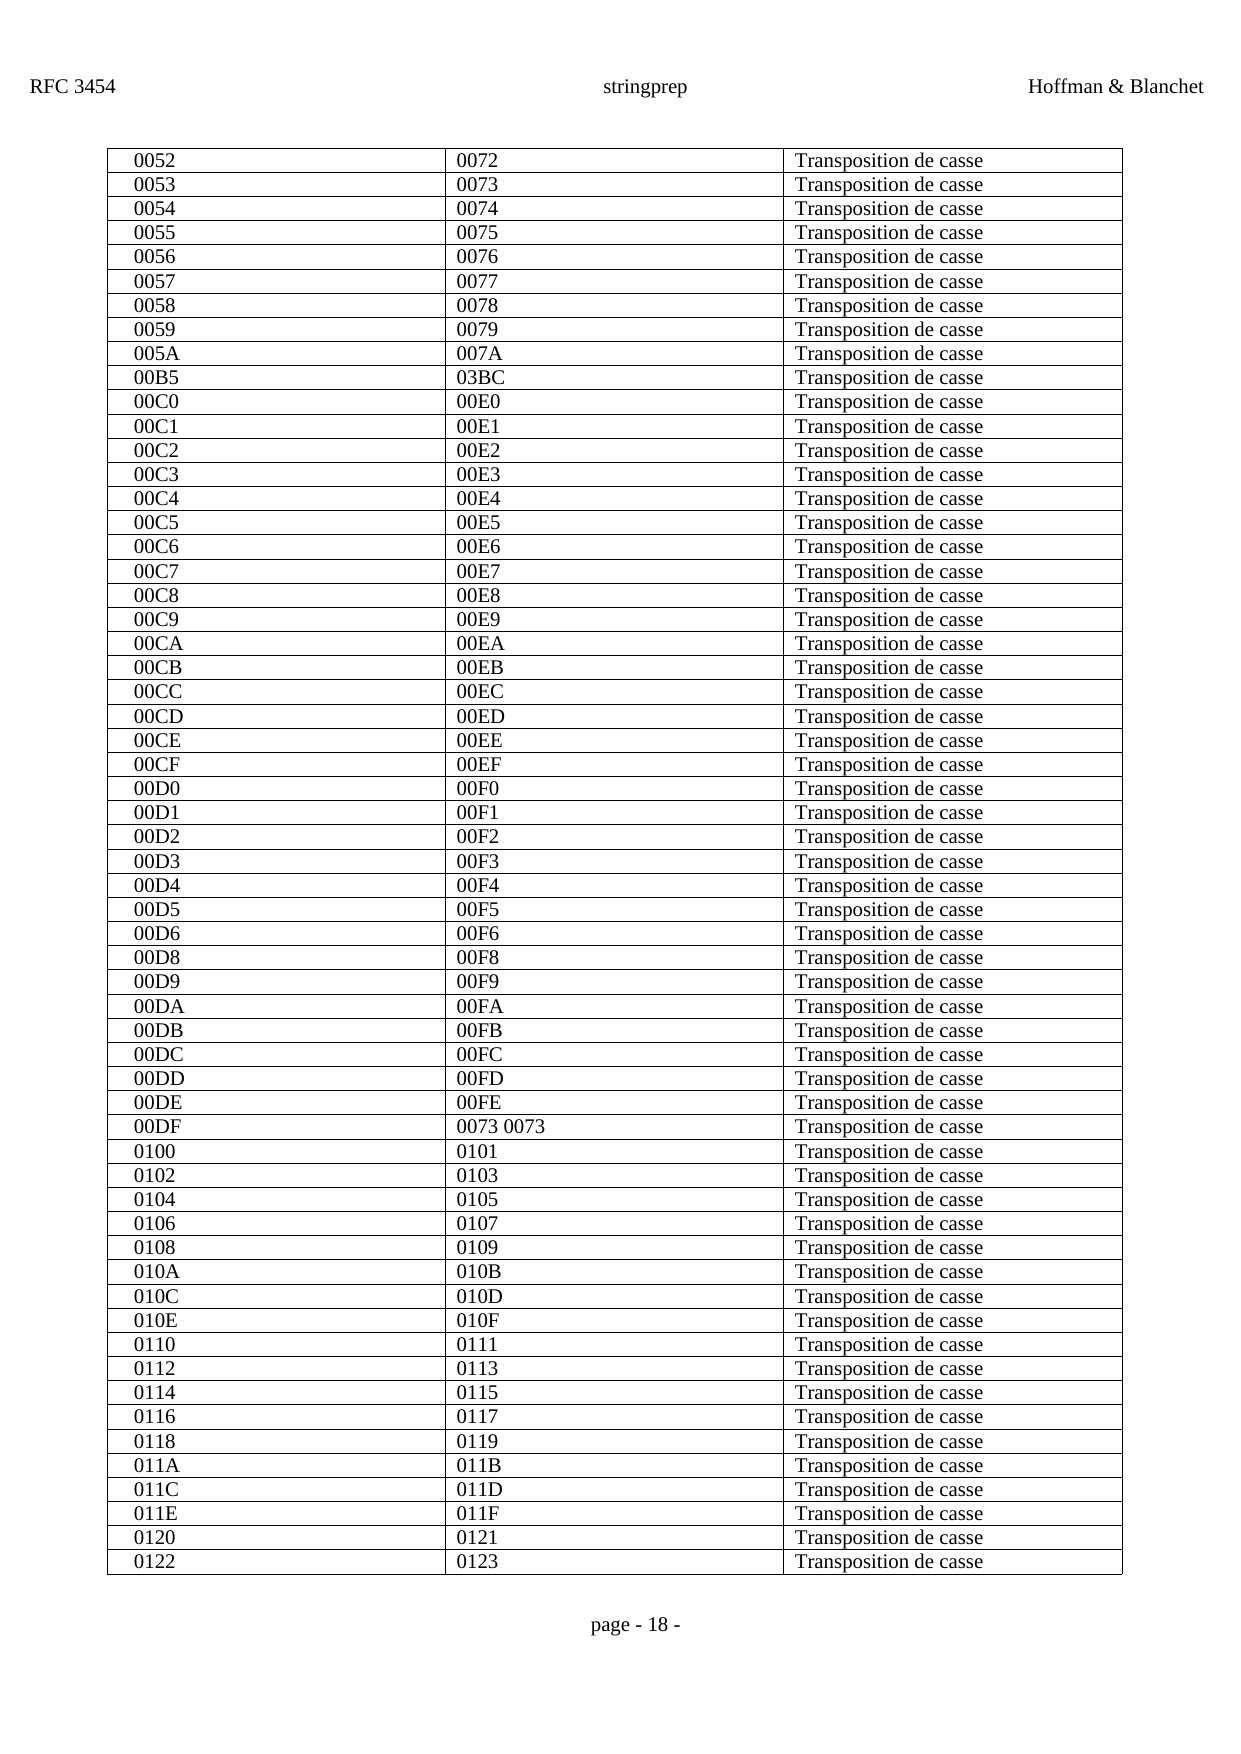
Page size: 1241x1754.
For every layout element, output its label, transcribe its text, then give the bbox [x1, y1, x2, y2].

table_cell 00C4 [108, 487, 445, 510]
table_cell 0119 [446, 1430, 783, 1453]
table_cell Transposition de casse [784, 801, 1122, 824]
table_cell 00F0 [446, 777, 783, 800]
table_cell Transposition de casse [784, 487, 1122, 510]
table_cell 00FE [446, 1091, 783, 1114]
table_cell 00E7 [446, 560, 783, 583]
table_cell Transposition de casse [784, 270, 1122, 293]
table_cell 0109 [446, 1236, 783, 1259]
table_cell 007A [446, 342, 783, 365]
table_cell 00DE [108, 1091, 445, 1114]
table_cell 0115 [446, 1381, 783, 1404]
table_cell 0079 [446, 318, 783, 341]
table_cell 0105 [446, 1188, 783, 1211]
table_cell Transposition de casse [784, 1285, 1122, 1308]
table_cell 00C1 [108, 415, 445, 438]
table_cell 0074 [446, 197, 783, 220]
table_cell 0104 [108, 1188, 445, 1211]
table_cell 00CA [108, 632, 445, 655]
table_cell 0073 [446, 173, 783, 196]
table_cell 0102 [108, 1164, 445, 1187]
table_cell 00DD [108, 1067, 445, 1090]
table_cell 00F4 [446, 874, 783, 897]
table_cell 0054 [108, 197, 445, 220]
table_cell 0057 [108, 270, 445, 293]
table_cell Transposition de casse [784, 1067, 1122, 1090]
table_cell 0077 [446, 270, 783, 293]
table_cell Transposition de casse [784, 1164, 1122, 1187]
table_cell Transposition de casse [784, 294, 1122, 317]
table_cell Transposition de casse [784, 1019, 1122, 1042]
table_cell 0122 [108, 1550, 445, 1573]
table_cell 0059 [108, 318, 445, 341]
table_cell 00C9 [108, 608, 445, 631]
table_cell Transposition de casse [784, 149, 1122, 172]
table_cell 00C5 [108, 511, 445, 534]
table_cell Transposition de casse [784, 366, 1122, 389]
table_cell Transposition de casse [784, 632, 1122, 655]
table_cell Transposition de casse [784, 439, 1122, 462]
table_cell 00EC [446, 680, 783, 703]
table_cell 00E6 [446, 535, 783, 558]
table_cell 00E4 [446, 487, 783, 510]
table_cell 0056 [108, 245, 445, 268]
table_cell 0075 [446, 221, 783, 244]
table_cell 0052 [108, 149, 445, 172]
table_cell Transposition de casse [784, 1188, 1122, 1211]
table_cell 00D3 [108, 850, 445, 873]
table_cell 00D0 [108, 777, 445, 800]
table_cell 0114 [108, 1381, 445, 1404]
table_cell 00E0 [446, 390, 783, 413]
table_cell 00CE [108, 729, 445, 752]
table_cell 00F8 [446, 946, 783, 969]
table_cell 00EF [446, 753, 783, 776]
table_cell 00E2 [446, 439, 783, 462]
table_cell 00C2 [108, 439, 445, 462]
table_cell Transposition de casse [784, 415, 1122, 438]
table_cell 00DF [108, 1115, 445, 1138]
table_cell 0100 [108, 1140, 445, 1163]
table_cell Transposition de casse [784, 970, 1122, 993]
table_cell 00DC [108, 1043, 445, 1066]
table_cell 00D6 [108, 922, 445, 945]
table_cell Transposition de casse [784, 946, 1122, 969]
table_cell Transposition de casse [784, 560, 1122, 583]
table_cell 0078 [446, 294, 783, 317]
table_cell 010B [446, 1260, 783, 1283]
table_cell Transposition de casse [784, 390, 1122, 413]
table_cell 0103 [446, 1164, 783, 1187]
table_cell 0123 [446, 1550, 783, 1573]
table_cell 0073 0073 [446, 1115, 783, 1138]
table_cell 00E9 [446, 608, 783, 631]
table_cell 00EE [446, 729, 783, 752]
table_cell 0110 [108, 1333, 445, 1356]
table_cell Transposition de casse [784, 898, 1122, 921]
table_cell Transposition de casse [784, 1140, 1122, 1163]
table_cell Transposition de casse [784, 1381, 1122, 1404]
table_cell Transposition de casse [784, 1430, 1122, 1453]
table_cell 011C [108, 1478, 445, 1501]
table_cell 0055 [108, 221, 445, 244]
table_cell Transposition de casse [784, 1212, 1122, 1235]
table_cell Transposition de casse [784, 680, 1122, 703]
table_cell 00D2 [108, 825, 445, 848]
table_cell 00D9 [108, 970, 445, 993]
table_cell 0120 [108, 1526, 445, 1549]
table_cell 00EB [446, 656, 783, 679]
table_cell Transposition de casse [784, 1478, 1122, 1501]
table_cell 00FA [446, 995, 783, 1018]
table_cell Transposition de casse [784, 342, 1122, 365]
table_cell Transposition de casse [784, 995, 1122, 1018]
table_cell 00D8 [108, 946, 445, 969]
table_cell 00CC [108, 680, 445, 703]
table_cell 00FD [446, 1067, 783, 1090]
table_cell 00DA [108, 995, 445, 1018]
table_cell 0121 [446, 1526, 783, 1549]
table_cell 00C8 [108, 584, 445, 607]
table_cell 00C3 [108, 463, 445, 486]
table_cell 00FC [446, 1043, 783, 1066]
table_cell Transposition de casse [784, 777, 1122, 800]
table_cell 00ED [446, 705, 783, 728]
table_cell Transposition de casse [784, 1526, 1122, 1549]
table_cell Transposition de casse [784, 1236, 1122, 1259]
table_cell Transposition de casse [784, 1454, 1122, 1477]
table_cell Transposition de casse [784, 825, 1122, 848]
table_cell 00D4 [108, 874, 445, 897]
table_cell Transposition de casse [784, 656, 1122, 679]
table_cell 0053 [108, 173, 445, 196]
table_cell 0107 [446, 1212, 783, 1235]
table_cell Transposition de casse [784, 705, 1122, 728]
table_cell Transposition de casse [784, 1091, 1122, 1114]
table_cell 0108 [108, 1236, 445, 1259]
table_cell 0111 [446, 1333, 783, 1356]
table_cell Transposition de casse [784, 584, 1122, 607]
table_cell 011D [446, 1478, 783, 1501]
table_cell Transposition de casse [784, 318, 1122, 341]
table_cell Transposition de casse [784, 753, 1122, 776]
table_cell 00F9 [446, 970, 783, 993]
table_cell 010F [446, 1309, 783, 1332]
table_cell 00DB [108, 1019, 445, 1042]
table_cell 00C6 [108, 535, 445, 558]
table_cell 00EA [446, 632, 783, 655]
table_cell Transposition de casse [784, 874, 1122, 897]
table_cell Transposition de casse [784, 1357, 1122, 1380]
table_cell 011E [108, 1502, 445, 1525]
table_cell 00F1 [446, 801, 783, 824]
table_cell 00E3 [446, 463, 783, 486]
table_cell 00F5 [446, 898, 783, 921]
table_cell 00FB [446, 1019, 783, 1042]
table_cell 00CB [108, 656, 445, 679]
table_cell 010D [446, 1285, 783, 1308]
table_cell 0072 [446, 149, 783, 172]
table_cell Transposition de casse [784, 608, 1122, 631]
table_cell Transposition de casse [784, 922, 1122, 945]
table_cell Transposition de casse [784, 511, 1122, 534]
table_cell 011F [446, 1502, 783, 1525]
table_cell 0118 [108, 1430, 445, 1453]
table_cell 00CD [108, 705, 445, 728]
table_cell 010C [108, 1285, 445, 1308]
table_cell Transposition de casse [784, 1502, 1122, 1525]
table_cell Transposition de casse [784, 850, 1122, 873]
table_cell Transposition de casse [784, 1260, 1122, 1283]
table_cell 00C7 [108, 560, 445, 583]
table_cell 00C0 [108, 390, 445, 413]
table_cell Transposition de casse [784, 1115, 1122, 1138]
table_cell 0076 [446, 245, 783, 268]
table_cell 00F2 [446, 825, 783, 848]
table_cell Transposition de casse [784, 1405, 1122, 1428]
table_cell 00D5 [108, 898, 445, 921]
table_cell 0106 [108, 1212, 445, 1235]
table_cell 010A [108, 1260, 445, 1283]
table_cell Transposition de casse [784, 197, 1122, 220]
table_cell 010E [108, 1309, 445, 1332]
table_cell Transposition de casse [784, 1043, 1122, 1066]
table_cell 03BC [446, 366, 783, 389]
table_cell 0112 [108, 1357, 445, 1380]
table_cell 0116 [108, 1405, 445, 1428]
table_cell Transposition de casse [784, 729, 1122, 752]
table_cell 00E8 [446, 584, 783, 607]
table_cell 00CF [108, 753, 445, 776]
table_cell 00B5 [108, 366, 445, 389]
table_cell 005A [108, 342, 445, 365]
table_cell Transposition de casse [784, 535, 1122, 558]
table_cell Transposition de casse [784, 1333, 1122, 1356]
table_cell 00F3 [446, 850, 783, 873]
table_cell Transposition de casse [784, 1309, 1122, 1332]
table_cell 0101 [446, 1140, 783, 1163]
table_cell 00F6 [446, 922, 783, 945]
table_cell Transposition de casse [784, 463, 1122, 486]
table_cell 011B [446, 1454, 783, 1477]
table_cell Transposition de casse [784, 173, 1122, 196]
table_cell 0058 [108, 294, 445, 317]
table_cell 00E1 [446, 415, 783, 438]
table_cell Transposition de casse [784, 1550, 1122, 1573]
table_cell 0117 [446, 1405, 783, 1428]
table_cell 00E5 [446, 511, 783, 534]
table_cell 0113 [446, 1357, 783, 1380]
table_cell Transposition de casse [784, 245, 1122, 268]
table_cell Transposition de casse [784, 221, 1122, 244]
table_cell 00D1 [108, 801, 445, 824]
table_cell 011A [108, 1454, 445, 1477]
